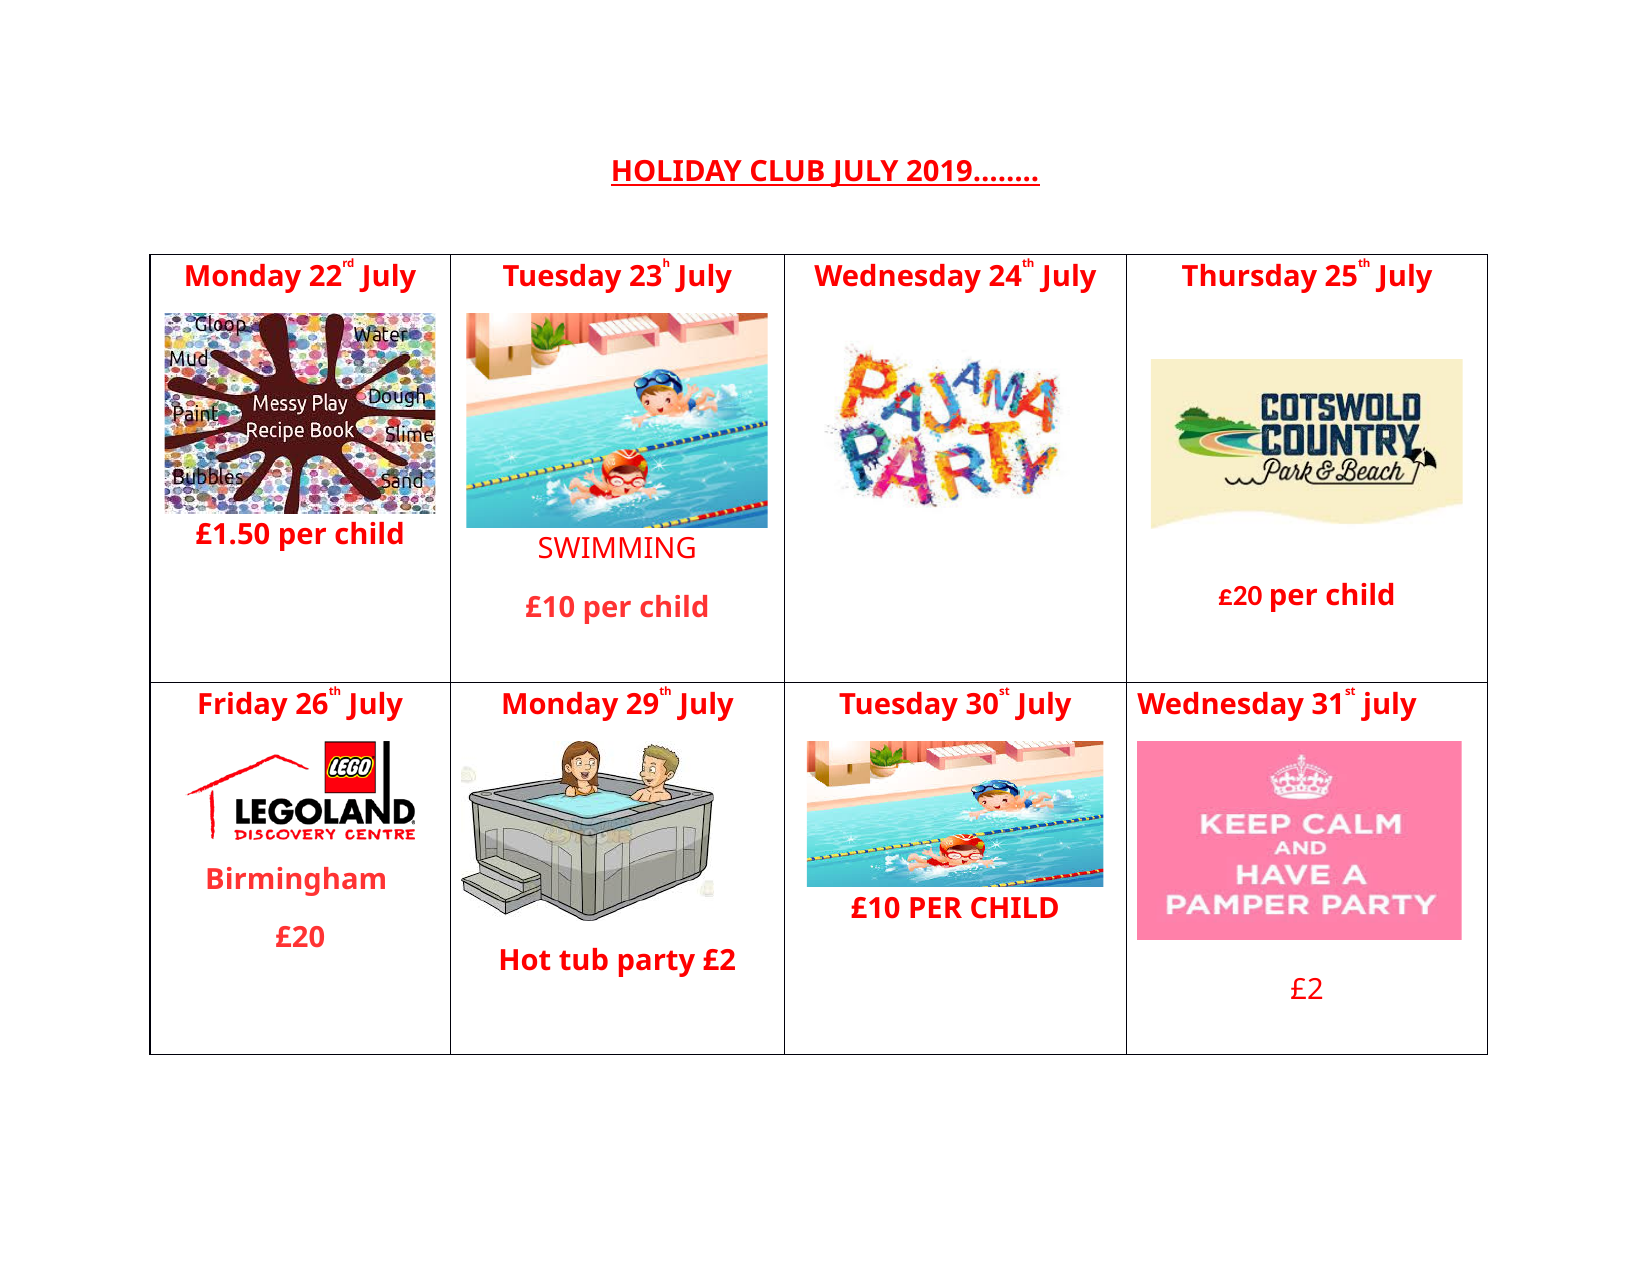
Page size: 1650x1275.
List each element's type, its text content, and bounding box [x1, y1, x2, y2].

text HOLIDAY CLUB JULY 2019…….. [150, 150, 1500, 190]
table_header Thursday 25th July £20 per child [1127, 255, 1487, 682]
table_header Tuesday 23h July SWIMMING £10 per child [451, 255, 784, 682]
table_cell Friday 26th July Birmingham £20 [151, 683, 450, 1054]
table_cell Tuesday 30st July £10 PER CHILD [785, 683, 1126, 1054]
table_cell Wednesday 31st july £2 [1127, 683, 1487, 1054]
table_header Monday 22rd July £1.50 per child [151, 255, 450, 682]
table_header Wednesday 24th July [785, 255, 1126, 682]
table_cell Monday 29th July Hot tub party £2 [451, 683, 784, 1054]
